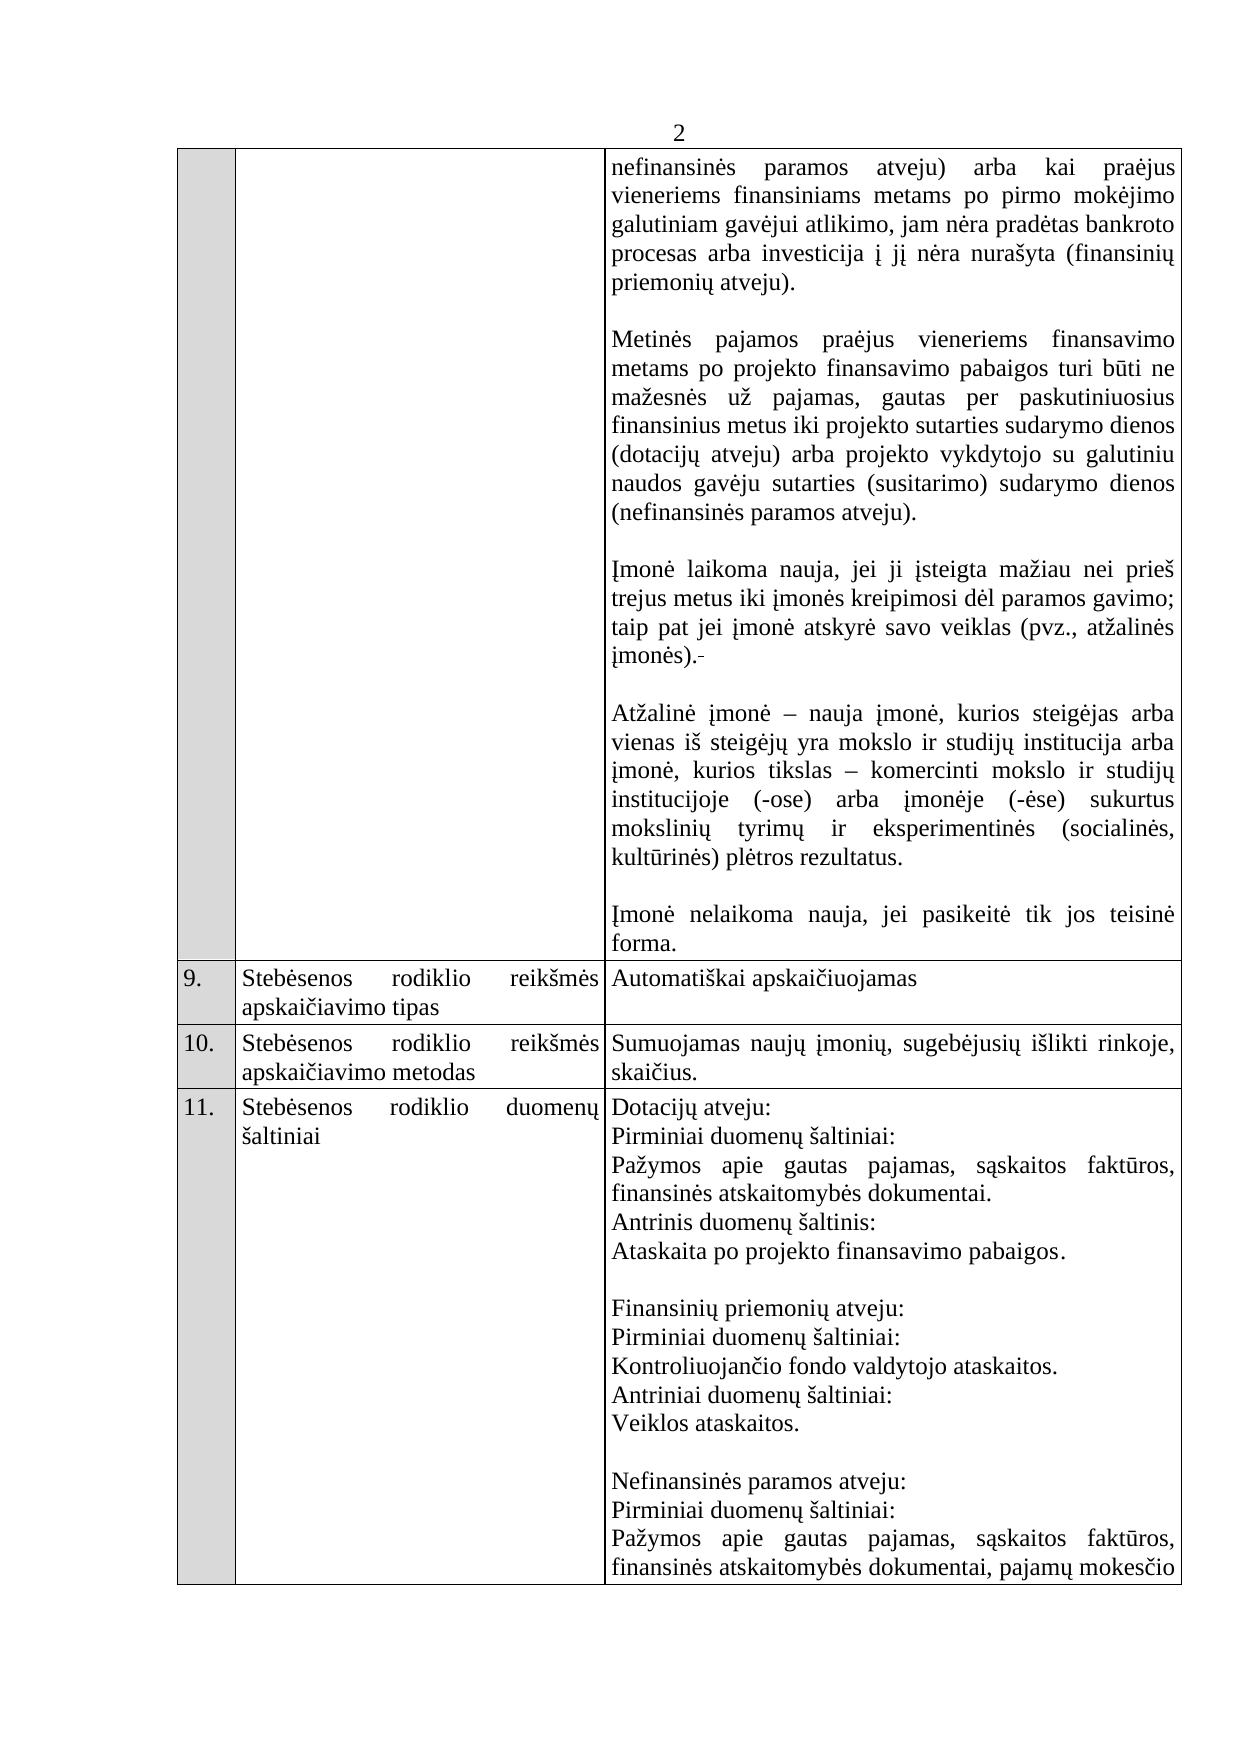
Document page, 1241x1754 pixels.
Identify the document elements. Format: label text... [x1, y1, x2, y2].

table_cell Dotacijų atveju: Pirminiai duomenų šaltiniai: Pažymos apie gautas pajamas, sąskaitos faktūros, finansinės atskaitomybės dokumentai. Antrinis duomenų šaltinis: Ataskaita po projekto finansavimo pabaigos. Finansinių priemonių atveju: Pirminiai duomenų šaltiniai: Kontroliuojančio fondo valdytojo ataskaitos. Antriniai duomenų šaltiniai: Veiklos ataskaitos. Nefinansinės paramos atveju: Pirminiai duomenų šaltiniai: Pažymos apie gautas pajamas, sąskaitos faktūros, finansinės atskaitomybės dokumentai, pajamų mokesčio [606, 1089, 1181, 1584]
table_cell Sumuojamas naujų įmonių, sugebėjusių išlikti rinkoje, skaičius. [606, 1025, 1181, 1088]
table_cell [236, 149, 604, 959]
table_cell Stebėsenos rodiklio reikšmės apskaičiavimo metodas [236, 1025, 604, 1088]
table_cell 10. [178, 1025, 235, 1088]
table_cell 11. [178, 1089, 235, 1584]
table_cell [178, 149, 235, 959]
table_cell Automatiškai apskaičiuojamas [606, 961, 1181, 1024]
table_cell nefinansinės paramos atveju) arba kai praėjus vieneriems finansiniams metams po pirmo mokėjimo galutiniam gavėjui atlikimo, jam nėra pradėtas bankroto procesas arba investicija į jį nėra nurašyta (finansinių priemonių atveju). Metinės pajamos praėjus vieneriems finansavimo metams po projekto finansavimo pabaigos turi būti ne mažesnės už pajamas, gautas per paskutiniuosius finansinius metus iki projekto sutarties sudarymo dienos (dotacijų atveju) arba projekto vykdytojo su galutiniu naudos gavėju sutarties (susitarimo) sudarymo dienos (nefinansinės paramos atveju). Įmonė laikoma nauja, jei ji įsteigta mažiau nei prieš trejus metus iki įmonės kreipimosi dėl paramos gavimo; taip pat jei įmonė atskyrė savo veiklas (pvz., atžalinės įmonės). Atžalinė įmonė – nauja įmonė, kurios steigėjas arba vienas iš steigėjų yra mokslo ir studijų institucija arba įmonė, kurios tikslas – komercinti mokslo ir studijų institucijoje (-ose) arba įmonėje (-ėse) sukurtus mokslinių tyrimų ir eksperimentinės (socialinės, kultūrinės) plėtros rezultatus. Įmonė nelaikoma nauja, jei pasikeitė tik jos teisinė forma. [606, 149, 1181, 959]
table_cell 9. [178, 961, 235, 1024]
table_cell Stebėsenos rodiklio reikšmės apskaičiavimo tipas [236, 961, 604, 1024]
table_cell Stebėsenos rodiklio duomenų šaltiniai [236, 1089, 604, 1584]
